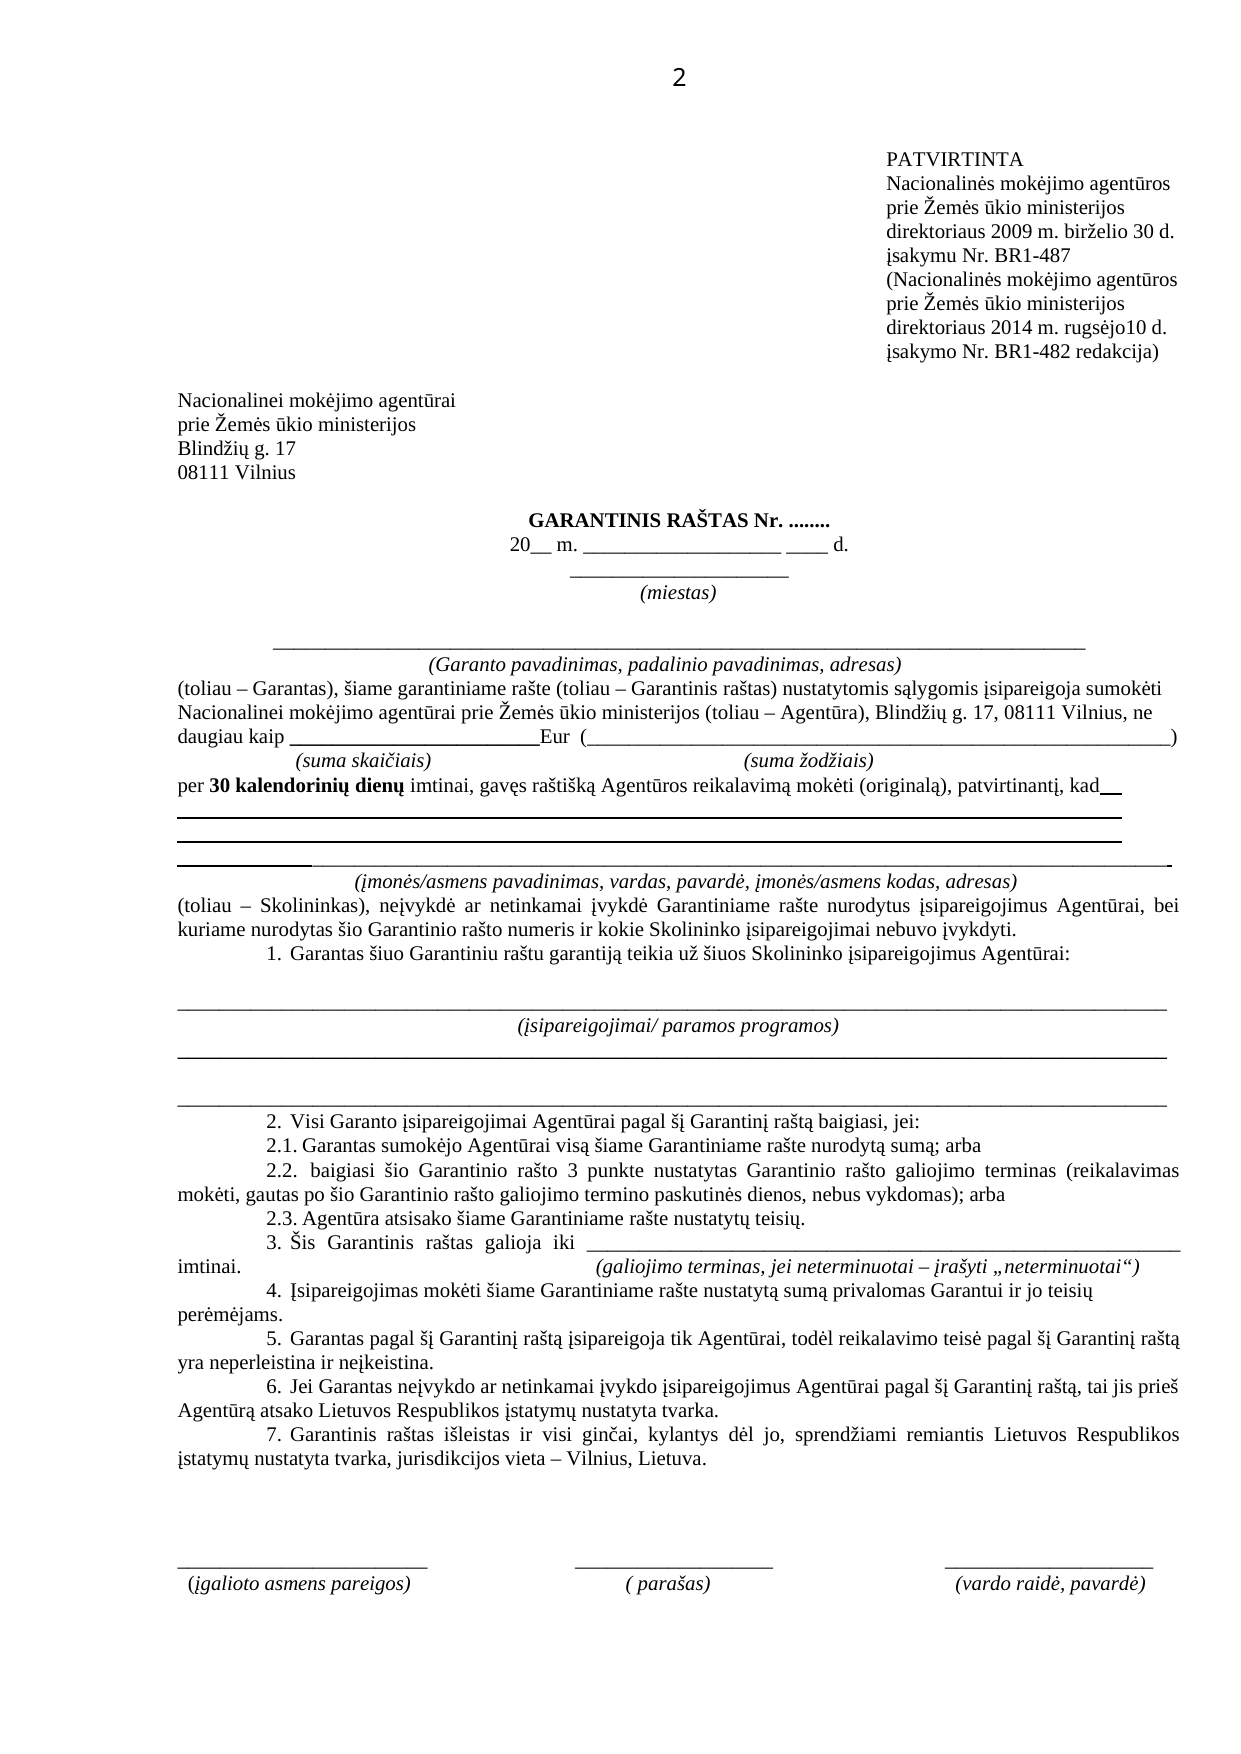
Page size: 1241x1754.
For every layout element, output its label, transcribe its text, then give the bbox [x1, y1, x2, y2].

text ________________________ ___________________ ____________________ [177, 1547, 1181, 1571]
text ______________________________________________________________________________ [177, 628, 1181, 652]
text (miestas) [177, 580, 1181, 604]
text (įmonės/asmens pavadinimas, vardas, pavardė, įmonės/asmens kodas, adresas) [177, 869, 1181, 893]
text 1. Garantas šiuo Garantiniu raštu garantiją teikia už šiuos Skolininko įsipareigojimus Agentūrai: [177, 941, 1181, 965]
text prie Žemės ūkio ministerijos [886, 195, 1181, 219]
text įsakymo Nr. BR1-482 redakcija) [886, 339, 1181, 363]
text (Nacionalinės mokėjimo agentūros [886, 267, 1181, 291]
text (toliau – Garantas), šiame garantiniame rašte (toliau – Garantinis raštas) nustatytomis sąlygomis įsipareigoja sumokėti Nacionalinei mokėjimo agentūrai prie Žemės ūkio ministerijos (toliau – Agentūra), Blindžių g. 17, 08111 Vilnius, ne daugiau kaip ________________________Eur (________________________________________________________) [177, 676, 1181, 748]
text direktoriaus 2009 m. birželio 30 d. [886, 219, 1181, 243]
text 4. Įsipareigojimas mokėti šiame Garantiniame rašte nustatytą sumą privalomas Garantui ir jo teisių perėmėjams. [177, 1278, 1181, 1326]
text 08111 Vilnius [177, 460, 1181, 484]
text 2.1. Garantas sumokėjo Agentūrai visą šiame Garantiniame rašte nurodytą sumą; arba [177, 1133, 1181, 1157]
text (Garanto pavadinimas, padalinio pavadinimas, adresas) [177, 652, 1181, 676]
text (toliau – Skolininkas), neįvykdė ar netinkamai įvykdė Garantiniame rašte nurodytus įsipareigojimus Agentūrai, bei kuriame nurodytas šio Garantinio rašto numeris ir kokie Skolininko įsipareigojimai nebuvo įvykdyti. [177, 893, 1181, 941]
text 2.3. Agentūra atsisako šiame Garantiniame rašte nustatytų teisių. [177, 1206, 1181, 1230]
text (įsipareigojimai/ paramos programos) [177, 1013, 1181, 1037]
text 20__ m. ___________________ ____ d. [177, 532, 1181, 556]
text PATVIRTINTA [886, 147, 1181, 171]
text prie Žemės ūkio ministerijos [177, 412, 1181, 436]
text Blindžių g. 17 [177, 436, 1181, 460]
text 2. Visi Garanto įsipareigojimai Agentūrai pagal šį Garantinį raštą baigiasi, jei: [177, 1109, 1181, 1133]
text _____________________ [177, 556, 1181, 580]
text Nacionalinės mokėjimo agentūros [886, 171, 1181, 195]
text 2.2. baigiasi šio Garantinio rašto 3 punkte nustatytas Garantinio rašto galiojimo terminas (reikalavimas mokėti, gautas po šio Garantinio rašto galiojimo termino paskutinės dienos, nebus vykdomas); arba [177, 1157, 1181, 1206]
text GARANTINIS RAŠTAS Nr. ........ [177, 508, 1181, 532]
text _______________________________________________________________________________________________ [177, 1085, 1181, 1109]
text (suma skaičiais) (suma žodžiais) [177, 748, 1181, 772]
text 5. Garantas pagal šį Garantinį raštą įsipareigoja tik Agentūrai, todėl reikalavimo teisė pagal šį Garantinį raštą yra neperleistina ir neįkeistina. [177, 1326, 1181, 1374]
text (įgalioto asmens pareigos) ( parašas) (vardo raidė, pavardė) [177, 1571, 1181, 1595]
text _______________________________________________________________________________________________ [177, 989, 1181, 1013]
text per 30 kalendorinių dienų imtinai, gavęs raštišką Agentūros reikalavimą mokėti (originalą), patvirtinantį, kad __________________________________________________________________________________ [177, 772, 1181, 869]
text _______________________________________________________________________________________________ [177, 1037, 1181, 1061]
text Nacionalinei mokėjimo agentūrai [177, 387, 1181, 412]
text direktoriaus 2014 m. rugsėjo10 d. [886, 315, 1181, 339]
text 3. Šis Garantinis raštas galioja iki _________________________________________________________ imtinai. (galiojimo terminas, jei neterminuotai – įrašyti „neterminuotai“) [177, 1230, 1181, 1278]
text prie Žemės ūkio ministerijos [886, 291, 1181, 315]
text 6. Jei Garantas neįvykdo ar netinkamai įvykdo įsipareigojimus Agentūrai pagal šį Garantinį raštą, tai jis prieš Agentūrą atsako Lietuvos Respublikos įstatymų nustatyta tvarka. [177, 1374, 1181, 1422]
text 7. Garantinis raštas išleistas ir visi ginčai, kylantys dėl jo, sprendžiami remiantis Lietuvos Respublikos įstatymų nustatyta tvarka, jurisdikcijos vieta – Vilnius, Lietuva. [177, 1422, 1181, 1470]
text įsakymu Nr. BR1-487 [886, 243, 1181, 267]
